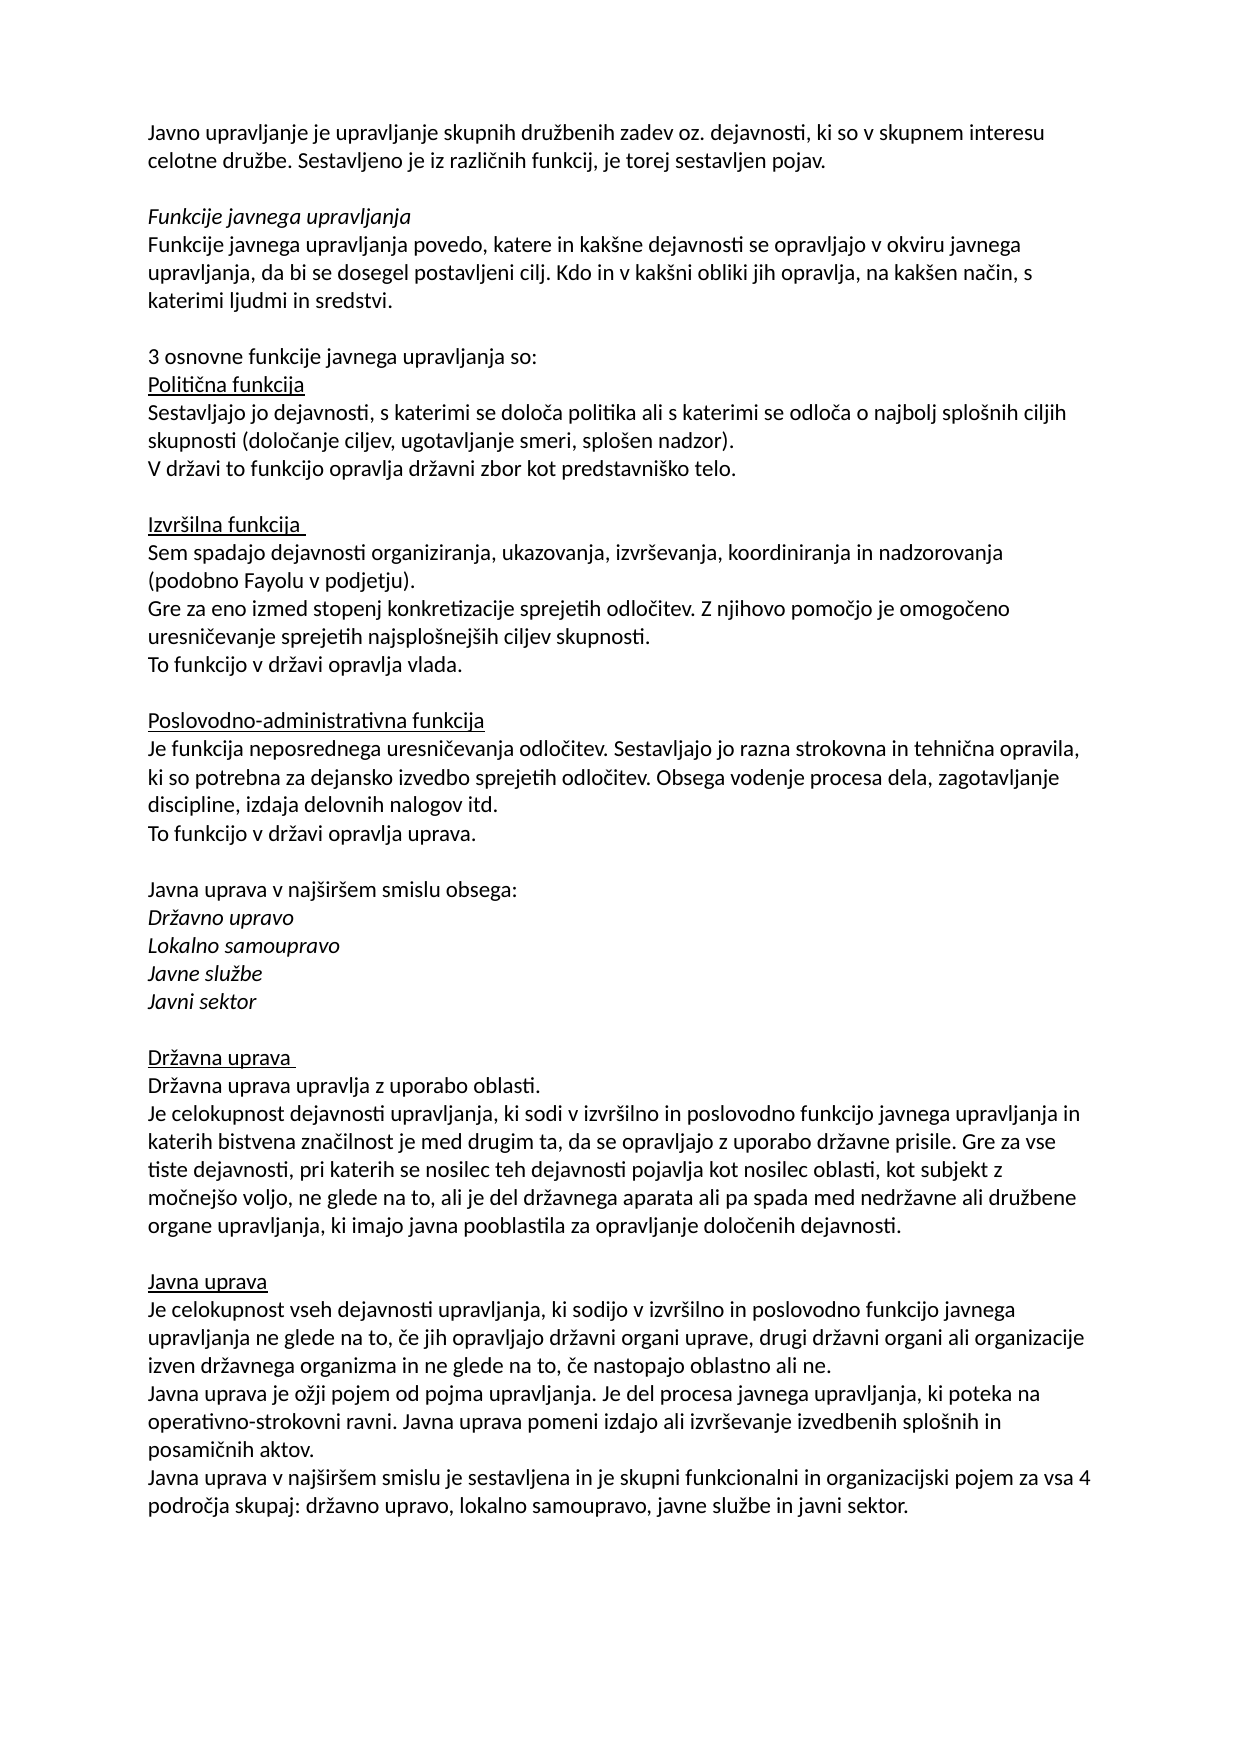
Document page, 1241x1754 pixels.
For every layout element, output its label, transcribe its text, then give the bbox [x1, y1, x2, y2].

text Sem spadajo dejavnosti organiziranja, ukazovanja, izvrševanja, koordiniranja in nadzorovanja (podobno Fayolu v podjetju). [148, 538, 1092, 594]
text Državna uprava upravlja z uporabo oblasti. [148, 1071, 1092, 1099]
text Javna uprava je ožji pojem od pojma upravljanja. Je del procesa javnega upravljanja, ki poteka na operativno-strokovni ravni. Javna uprava pomeni izdajo ali izvrševanje izvedbenih splošnih in posamičnih aktov. [148, 1379, 1092, 1463]
text Je celokupnost dejavnosti upravljanja, ki sodi v izvršilno in poslovodno funkcijo javnega upravljanja in katerih bistvena značilnost je med drugim ta, da se opravljajo z uporabo državne prisile. Gre za vse tiste dejavnosti, pri katerih se nosilec teh dejavnosti pojavlja kot nosilec oblasti, kot subjekt z močnejšo voljo, ne glede na to, ali je del državnega aparata ali pa spada med nedržavne ali družbene organe upravljanja, ki imajo javna pooblastila za opravljanje določenih dejavnosti. [148, 1099, 1092, 1239]
text Javna uprava [148, 1267, 1092, 1295]
text Gre za eno izmed stopenj konkretizacije sprejetih odločitev. Z njihovo pomočjo je omogočeno uresničevanje sprejetih najsplošnejših ciljev skupnosti. [148, 594, 1092, 651]
text 3 osnovne funkcije javnega upravljanja so: [148, 342, 1092, 370]
text Državna uprava [148, 1043, 1092, 1071]
text Javna uprava v najširšem smislu je sestavljena in je skupni funkcionalni in organizacijski pojem za vsa 4 področja skupaj: državno upravo, lokalno samoupravo, javne službe in javni sektor. [148, 1463, 1092, 1519]
text Politična funkcija [148, 370, 1092, 398]
text To funkcijo v državi opravlja uprava. [148, 819, 1092, 847]
text Poslovodno-administrativna funkcija [148, 707, 1092, 734]
text Javni sektor [148, 987, 1092, 1015]
text Izvršilna funkcija [148, 510, 1092, 538]
text Je funkcija neposrednega uresničevanja odločitev. Sestavljajo jo razna strokovna in tehnična opravila, ki so potrebna za dejansko izvedbo sprejetih odločitev. Obsega vodenje procesa dela, zagotavljanje discipline, izdaja delovnih nalogov itd. [148, 734, 1092, 819]
text Javne službe [148, 959, 1092, 987]
text V državi to funkcijo opravlja državni zbor kot predstavniško telo. [148, 454, 1092, 482]
text Javno upravljanje je upravljanje skupnih družbenih zadev oz. dejavnosti, ki so v skupnem interesu celotne družbe. Sestavljeno je iz različnih funkcij, je torej sestavljen pojav. [148, 118, 1092, 174]
text Sestavljajo jo dejavnosti, s katerimi se določa politika ali s katerimi se odloča o najbolj splošnih ciljih skupnosti (določanje ciljev, ugotavljanje smeri, splošen nadzor). [148, 398, 1092, 454]
text Državno upravo [148, 903, 1092, 931]
text Javna uprava v najširšem smislu obsega: [148, 875, 1092, 903]
text Lokalno samoupravo [148, 931, 1092, 959]
text Funkcije javnega upravljanja [148, 202, 1092, 230]
text Funkcije javnega upravljanja povedo, katere in kakšne dejavnosti se opravljajo v okviru javnega upravljanja, da bi se dosegel postavljeni cilj. Kdo in v kakšni obliki jih opravlja, na kakšen način, s katerimi ljudmi in sredstvi. [148, 230, 1092, 314]
text To funkcijo v državi opravlja vlada. [148, 651, 1092, 678]
text Je celokupnost vseh dejavnosti upravljanja, ki sodijo v izvršilno in poslovodno funkcijo javnega upravljanja ne glede na to, če jih opravljajo državni organi uprave, drugi državni organi ali organizacije izven državnega organizma in ne glede na to, če nastopajo oblastno ali ne. [148, 1295, 1092, 1379]
